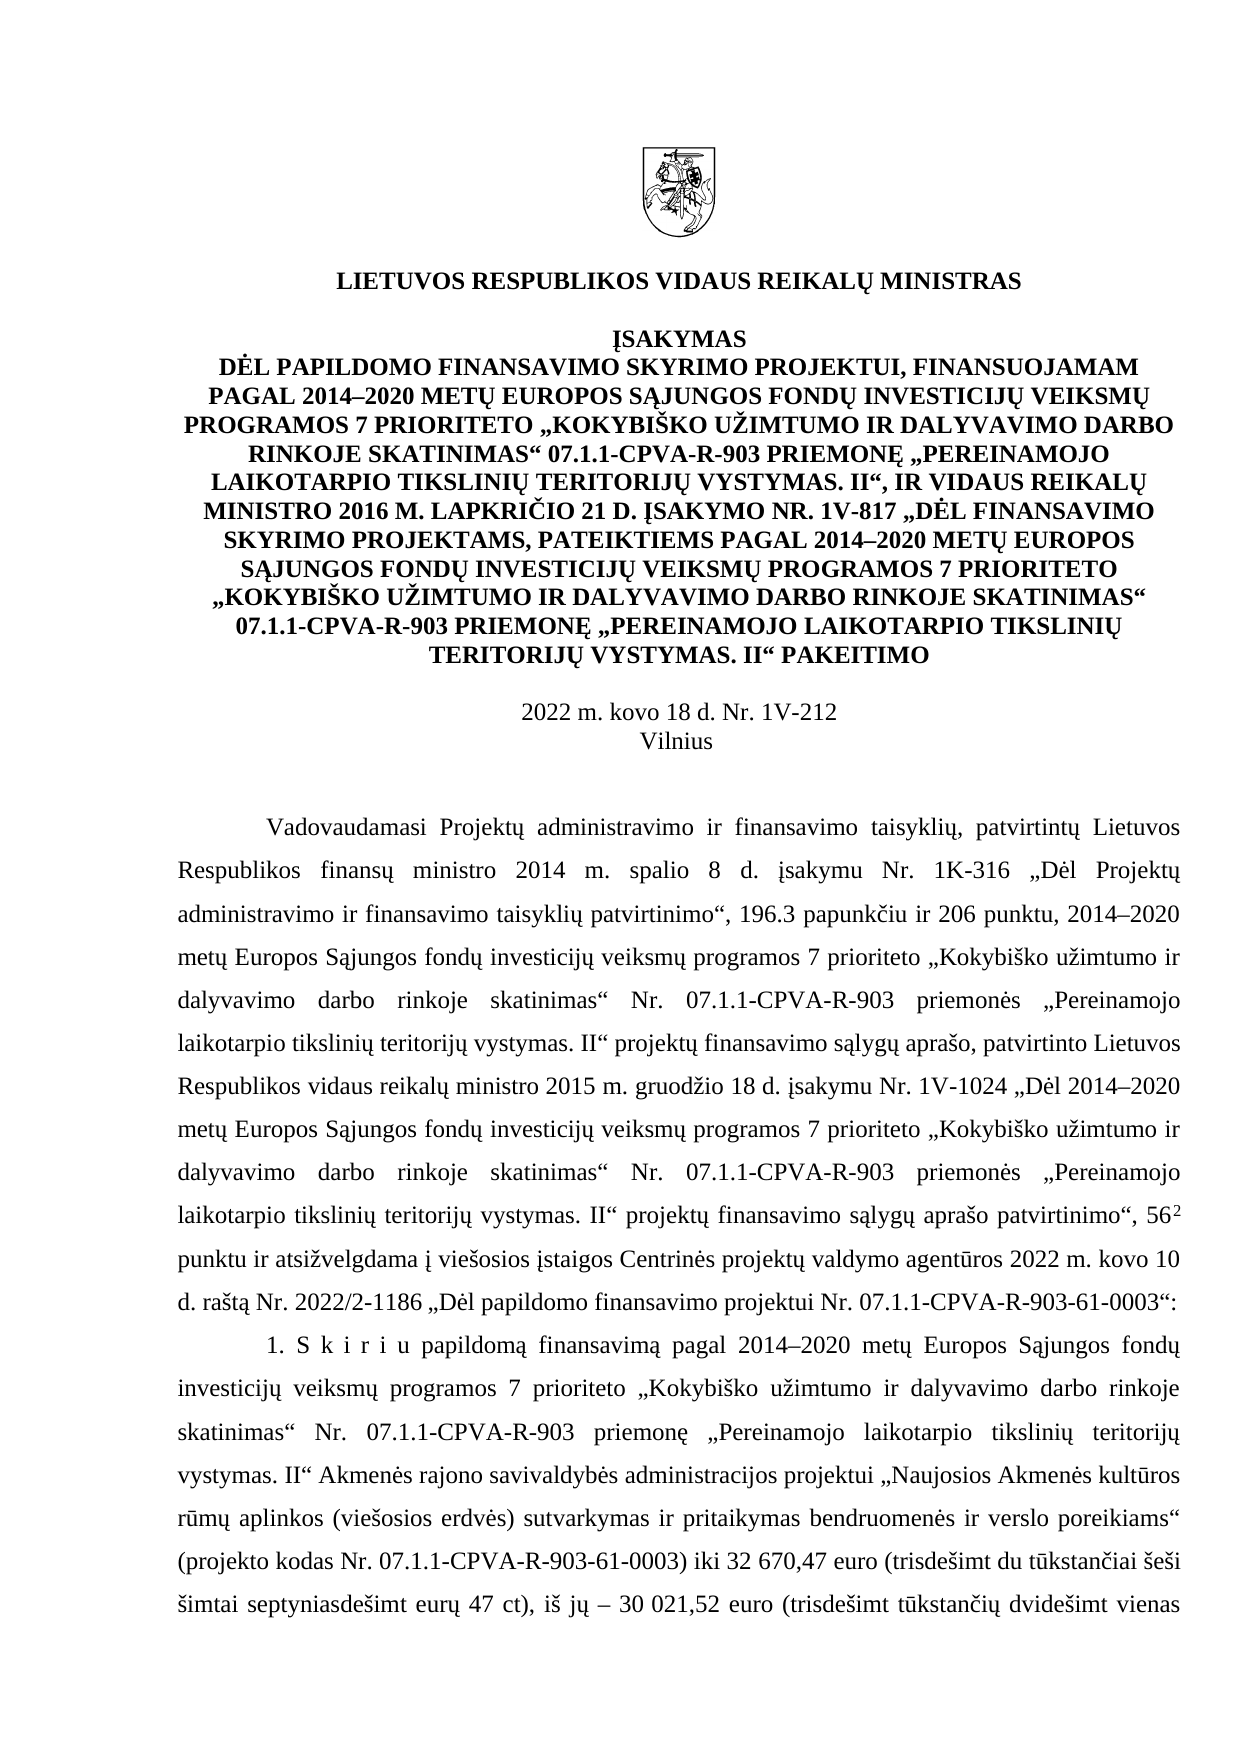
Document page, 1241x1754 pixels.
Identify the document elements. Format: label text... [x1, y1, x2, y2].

text 1. Skiriu papildomą finansavimą pagal 2014–2020 metų Europos Sąjungos fondų investicijų veiksmų programos 7 prioriteto „Kokybiško užimtumo ir dalyvavimo darbo rinkoje skatinimas“ Nr. 07.1.1-CPVA-R-903 priemonę „Pereinamojo laikotarpio tikslinių teritorijų vystymas. II“ Akmenės rajono savivaldybės administracijos projektui „Naujosios Akmenės kultūros rūmų aplinkos (viešosios erdvės) sutvarkymas ir pritaikymas bendruomenės ir verslo poreikiams“ (projekto kodas Nr. 07.1.1-CPVA-R-903-61-0003) iki 32 670,47 euro (trisdešimt du tūkstančiai šeši šimtai septyniasdešimt eurų 47 ct), iš jų – 30 021,52 euro (trisdešimt tūkstančių dvidešimt vienas [177, 1330, 1181, 1618]
text ĮSAKYMAS [177, 324, 1181, 352]
text 2022 m. kovo 18 d. Nr. 1V-212 [177, 697, 1181, 726]
text DĖL PAPILDOMO FINANSAVIMO SKYRIMO PROJEKTUI, FINANSUOJAMAM PAGAL 2014–2020 METŲ EUROPOS SĄJUNGOS FONDŲ INVESTICIJŲ VEIKSMŲ PROGRAMOS 7 PRIORITETO „KOKYBIŠKO UŽIMTUMO IR DALYVAVIMO DARBO RINKOJE SKATINIMAS“ 07.1.1-CPVA-R-903 PRIEMONĘ „PEREINAMOJO LAIKOTARPIO TIKSLINIŲ TERITORIJŲ VYSTYMAS. II“, IR VIDAUS REIKALŲ MINISTRO 2016 M. LAPKRIČIO 21 D. ĮSAKYMO NR. 1V-817 „DĖL FINANSAVIMO SKYRIMO PROJEKTAMS, PATEIKTIEMS PAGAL 2014–2020 METŲ EUROPOS SĄJUNGOS FONDŲ INVESTICIJŲ VEIKSMŲ PROGRAMOS 7 PRIORITETO „KOKYBIŠKO UŽIMTUMO IR DALYVAVIMO DARBO RINKOJE SKATINIMAS“ 07.1.1-CPVA-R-903 PRIEMONĘ „PEREINAMOJO LAIKOTARPIO TIKSLINIŲ TERITORIJŲ VYSTYMAS. II“ PAKEITIMO [177, 352, 1181, 669]
text Vadovaudamasi Projektų administravimo ir finansavimo taisyklių, patvirtintų Lietuvos Respublikos finansų ministro 2014 m. spalio 8 d. įsakymu Nr. 1K-316 „Dėl Projektų administravimo ir finansavimo taisyklių patvirtinimo“, 196.3 papunkčiu ir 206 punktu, 2014–2020 metų Europos Sąjungos fondų investicijų veiksmų programos 7 prioriteto „Kokybiško užimtumo ir dalyvavimo darbo rinkoje skatinimas“ Nr. 07.1.1-CPVA-R-903 priemonės „Pereinamojo laikotarpio tikslinių teritorijų vystymas. II“ projektų finansavimo sąlygų aprašo, patvirtinto Lietuvos Respublikos vidaus reikalų ministro 2015 m. gruodžio 18 d. įsakymu Nr. 1V-1024 „Dėl 2014–2020 metų Europos Sąjungos fondų investicijų veiksmų programos 7 prioriteto „Kokybiško užimtumo ir dalyvavimo darbo rinkoje skatinimas“ Nr. 07.1.1-CPVA-R-903 priemonės „Pereinamojo laikotarpio tikslinių teritorijų vystymas. II“ projektų finansavimo sąlygų aprašo patvirtinimo“, 562 punktu ir atsižvelgdama į viešosios įstaigos Centrinės projektų valdymo agentūros 2022 m. kovo 10 d. raštą Nr. 2022/2-1186 „Dėl papildomo finansavimo projektui Nr. 07.1.1-CPVA-R-903-61-0003“: [177, 812, 1181, 1316]
text LIETUVOS RESPUBLIKOS VIDAUS REIKALŲ MINISTRAS [177, 266, 1181, 295]
text Vilnius [177, 726, 1181, 755]
